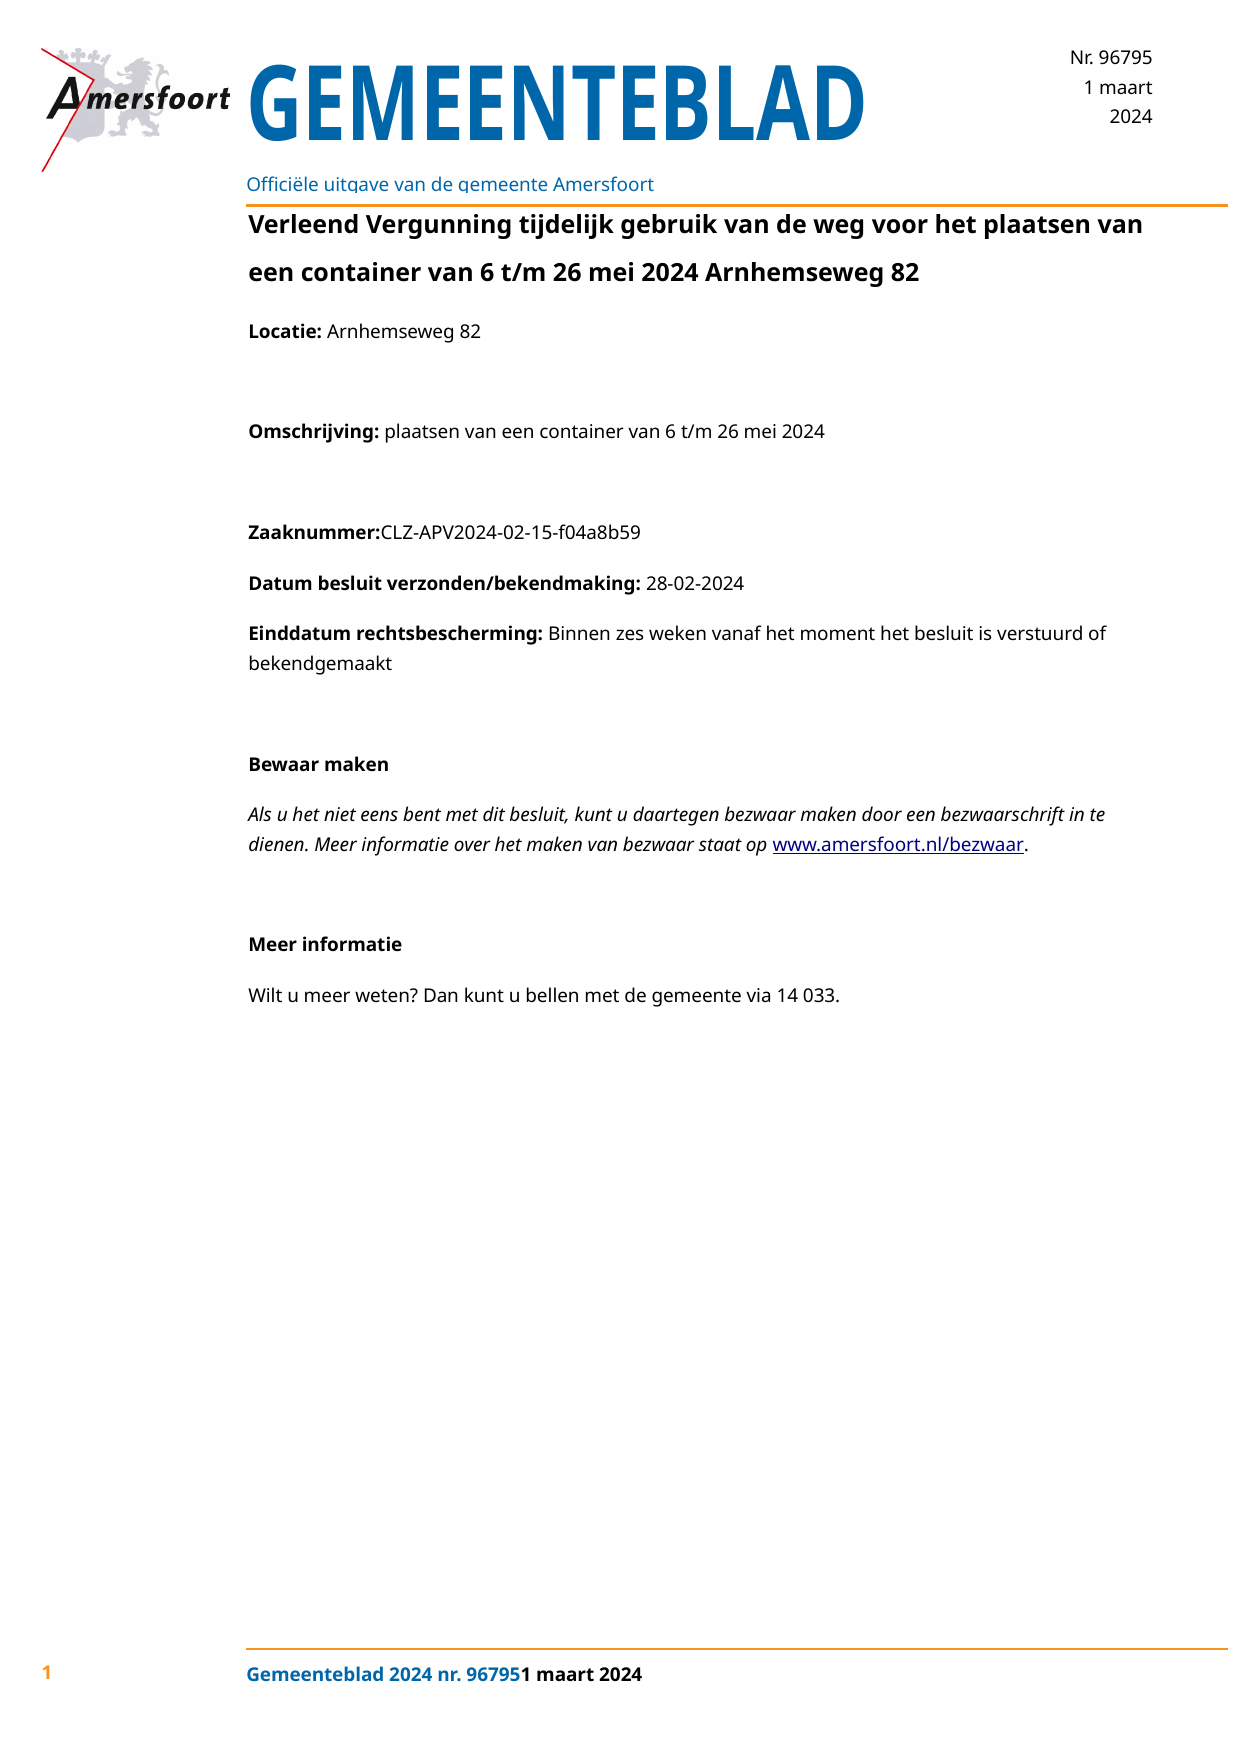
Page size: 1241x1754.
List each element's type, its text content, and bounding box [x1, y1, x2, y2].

text Locatie: Arnhemseweg 82 [248, 318, 1152, 344]
text Einddatum rechtsbescherming: Binnen zes weken vanaf het moment het besluit is verstuurd of bekendgemaakt [248, 620, 1152, 676]
text Omschrijving: plaatsen van een container van 6 t/m 26 mei 2024 [248, 419, 1152, 444]
text Wilt u meer weten? Dan kunt u bellen met de gemeente via 14 033. [248, 982, 1152, 1008]
text Verleend Vergunning tijdelijk gebruik van de weg voor het plaatsen van een container van 6 t/m 26 mei 2024 Arnhemseweg 82 [248, 207, 1152, 288]
text Bewaar maken [248, 751, 1152, 777]
text Datum besluit verzonden/bekendmaking: 28-02-2024 [248, 570, 1152, 596]
text Als u het niet eens bent met dit besluit, kunt u daartegen bezwaar maken door een bezwaarschrift in te dienen. Meer informatie over het maken van bezwaar staat op www.amersfoort.nl/bezwaar. [248, 801, 1152, 857]
text Zaaknummer:CLZ-APV2024-02-15-f04a8b59 [248, 519, 1152, 545]
picture [41, 47, 231, 172]
text Meer informatie [248, 932, 1152, 957]
